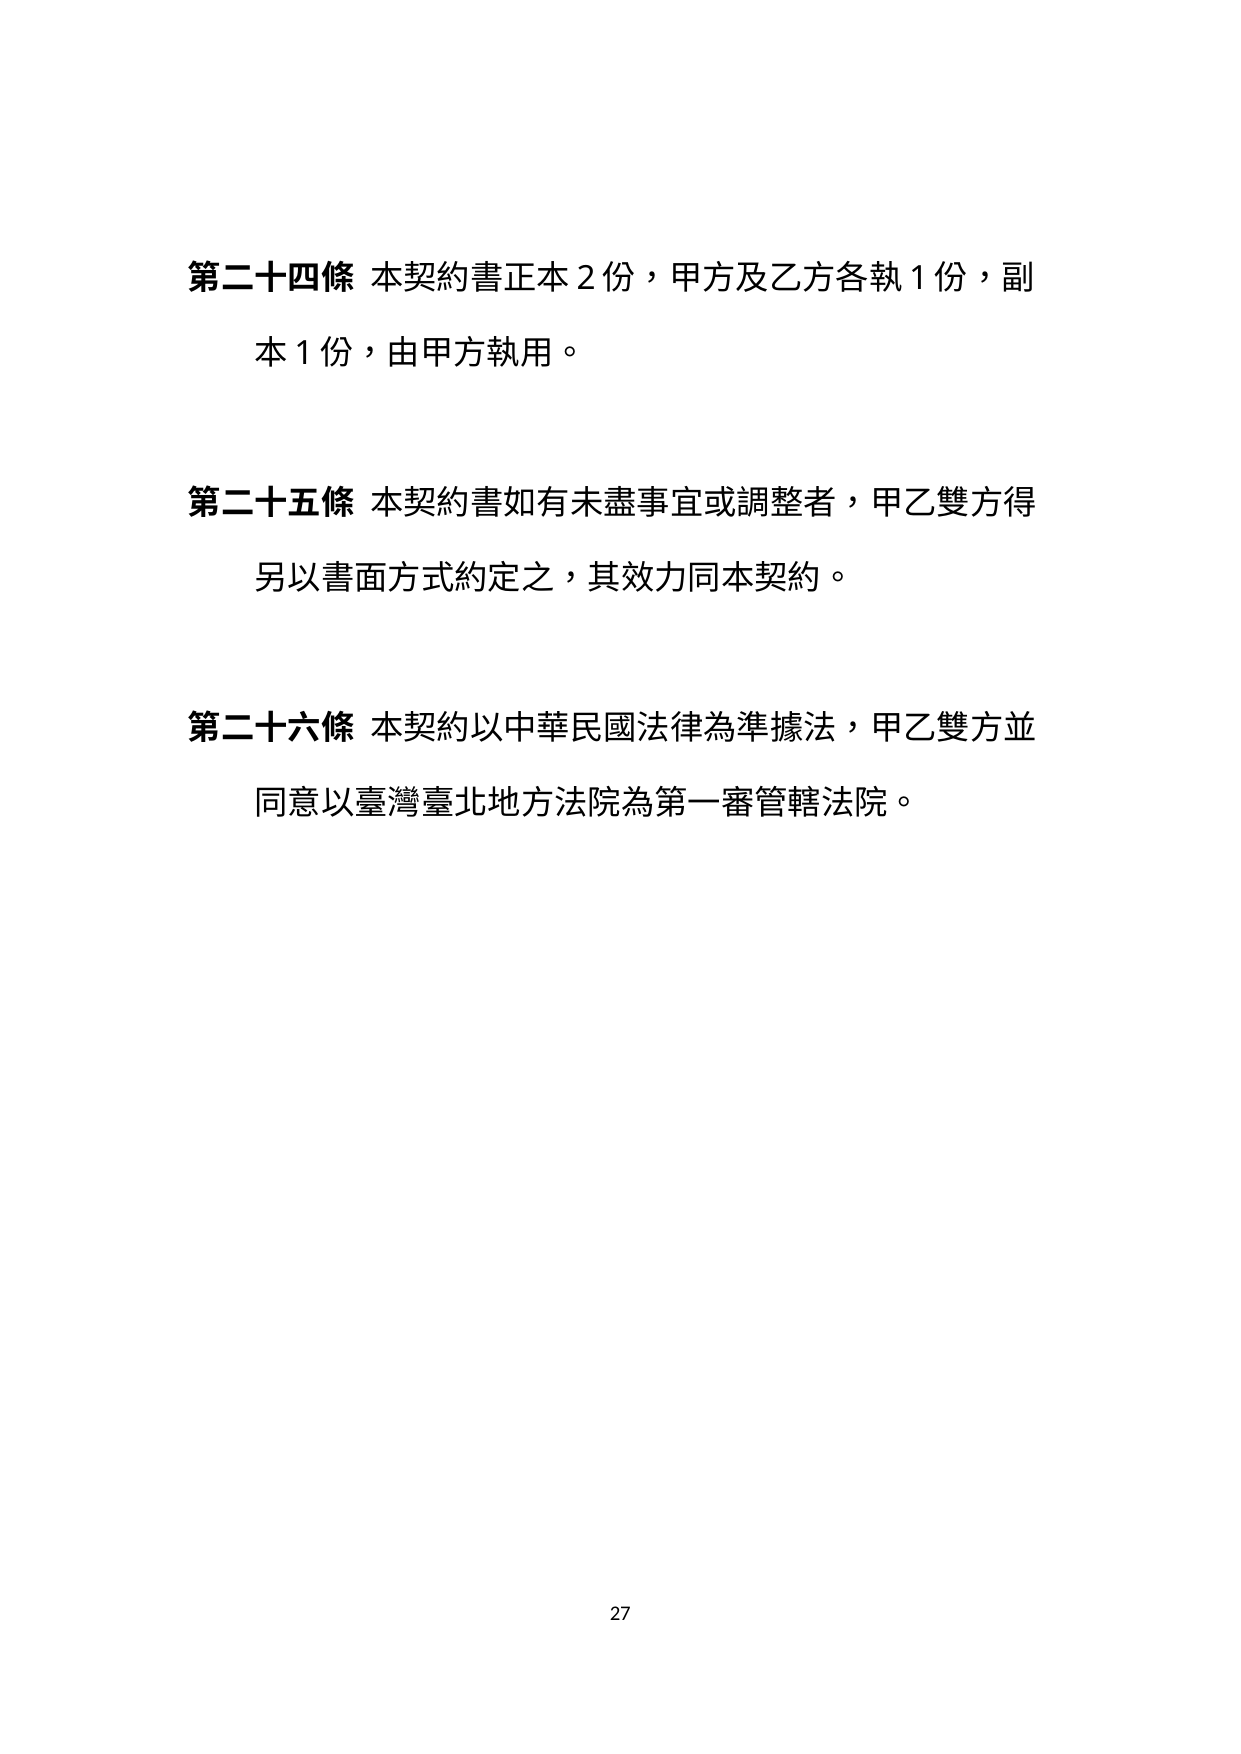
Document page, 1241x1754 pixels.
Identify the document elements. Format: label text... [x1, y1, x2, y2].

list 本契約書正本2份，甲方及乙方各執1份，副本1份，由甲方執用。 [187, 237, 1053, 387]
list 本契約書如有未盡事宜或調整者，甲乙雙方得另以書面方式約定之，其效力同本契約。 [187, 462, 1053, 612]
list 本契約以中華民國法律為準據法，甲乙雙方並同意以臺灣臺北地方法院為第一審管轄法院。 [187, 687, 1053, 837]
